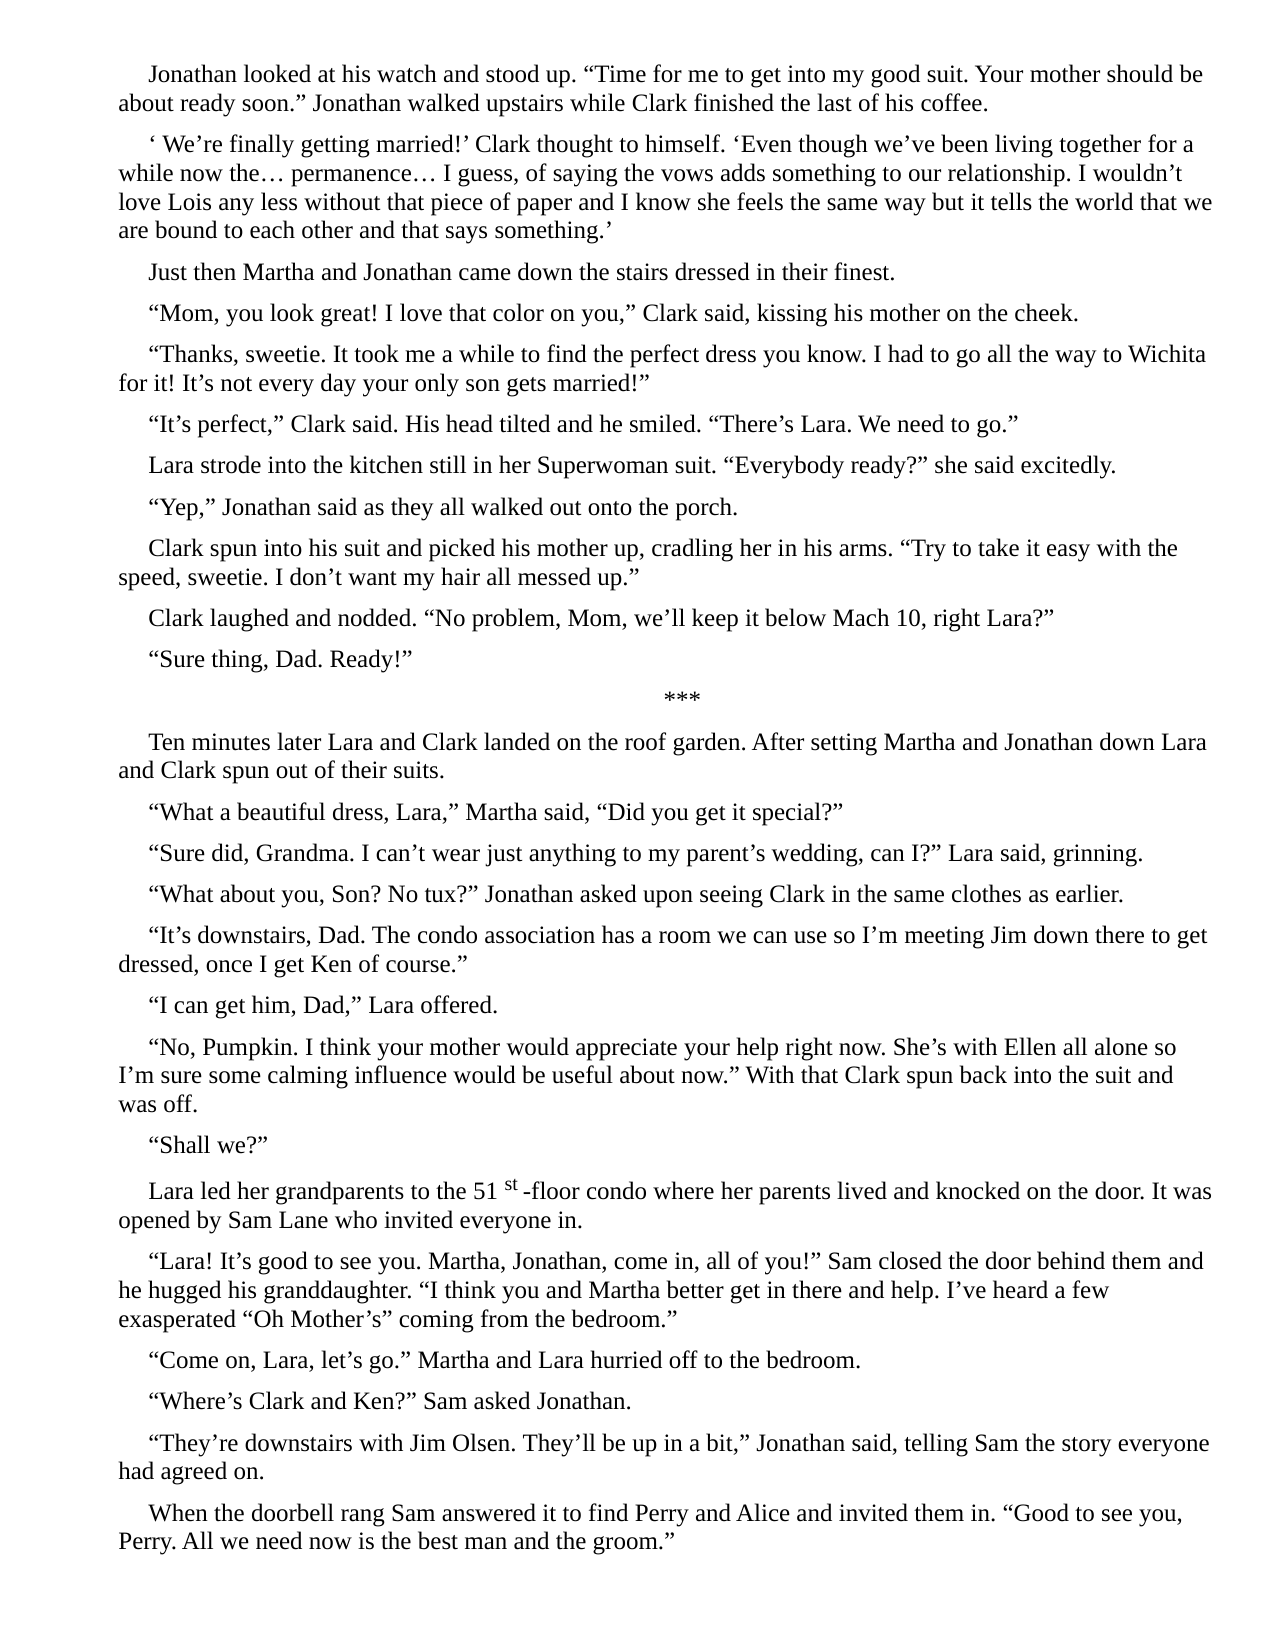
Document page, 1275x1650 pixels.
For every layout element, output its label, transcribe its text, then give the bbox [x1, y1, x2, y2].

text *** [118, 685, 1216, 714]
text “What a beautiful dress, Lara,” Martha said, “Did you get it special?” [118, 797, 1216, 825]
text “What about you, Son? No tux?” Jonathan asked upon seeing Clark in the same clothes as earlier. [118, 879, 1216, 908]
text Ten minutes later Lara and Clark landed on the roof garden. After setting Martha and Jonathan down Lara and Clark spun out of their suits. [118, 727, 1216, 784]
text “Sure thing, Dad. Ready!” [118, 644, 1216, 673]
text Lara led her grandparents to the 51 st -floor condo where her parents lived and knocked on the door. It was opened by Sam Lane who invited everyone in. [118, 1172, 1216, 1234]
text “Shall we?” [118, 1130, 1216, 1159]
text “Thanks, sweetie. It took me a while to find the perfect dress you know. I had to go all the way to Wichita for it! It’s not every day your only son gets married!” [118, 339, 1216, 397]
text ‘ We’re finally getting married!’ Clark thought to himself. ‘Even though we’ve been living together for a while now the… permanence… I guess, of saying the vows adds something to our relationship. I wouldn’t love Lois any less without that piece of paper and I know she feels the same way but it tells the world that we are bound to each other and that says something.’ [118, 129, 1216, 244]
text “No, Pumpkin. I think your mother would appreciate your help right now. She’s with Ellen all alone so I’m sure some calming influence would be useful about now.” With that Clark spun back into the suit and was off. [118, 1032, 1216, 1118]
text “It’s perfect,” Clark said. His head tilted and he smiled. “There’s Lara. We need to go.” [118, 409, 1216, 438]
text “Where’s Clark and Ken?” Sam asked Jonathan. [118, 1386, 1216, 1415]
text When the doorbell rang Sam answered it to find Perry and Alice and invited them in. “Good to see you, Perry. All we need now is the best man and the groom.” [118, 1498, 1216, 1555]
text “Come on, Lara, let’s go.” Martha and Lara hurried off to the bedroom. [118, 1345, 1216, 1374]
text “Sure did, Grandma. I can’t wear just anything to my parent’s wedding, can I?” Lara said, grinning. [118, 838, 1216, 867]
text “I can get him, Dad,” Lara offered. [118, 990, 1216, 1019]
text “Lara! It’s good to see you. Martha, Jonathan, come in, all of you!” Sam closed the door behind them and he hugged his granddaughter. “I think you and Martha better get in there and help. I’ve heard a few exasperated “Oh Mother’s” coming from the bedroom.” [118, 1246, 1216, 1333]
text “They’re downstairs with Jim Olsen. They’ll be up in a bit,” Jonathan said, telling Sam the story everyone had agreed on. [118, 1428, 1216, 1485]
text Clark spun into his suit and picked his mother up, cradling her in his arms. “Try to take it easy with the speed, sweetie. I don’t want my hair all messed up.” [118, 533, 1216, 590]
text “It’s downstairs, Dad. The condo association has a room we can use so I’m meeting Jim down there to get dressed, once I get Ken of course.” [118, 920, 1216, 978]
text “Yep,” Jonathan said as they all walked out onto the porch. [118, 492, 1216, 520]
text Lara strode into the kitchen still in her Superwoman suit. “Everybody ready?” she said excitedly. [118, 450, 1216, 479]
text “Mom, you look great! I love that color on you,” Clark said, kissing his mother on the cheek. [118, 298, 1216, 327]
text Just then Martha and Jonathan came down the stairs dressed in their finest. [118, 257, 1216, 285]
text Jonathan looked at his watch and stood up. “Time for me to get into my good suit. Your mother should be about ready soon.” Jonathan walked upstairs while Clark finished the last of his coffee. [118, 59, 1216, 117]
text Clark laughed and nodded. “No problem, Mom, we’ll keep it below Mach 10, right Lara?” [118, 603, 1216, 632]
